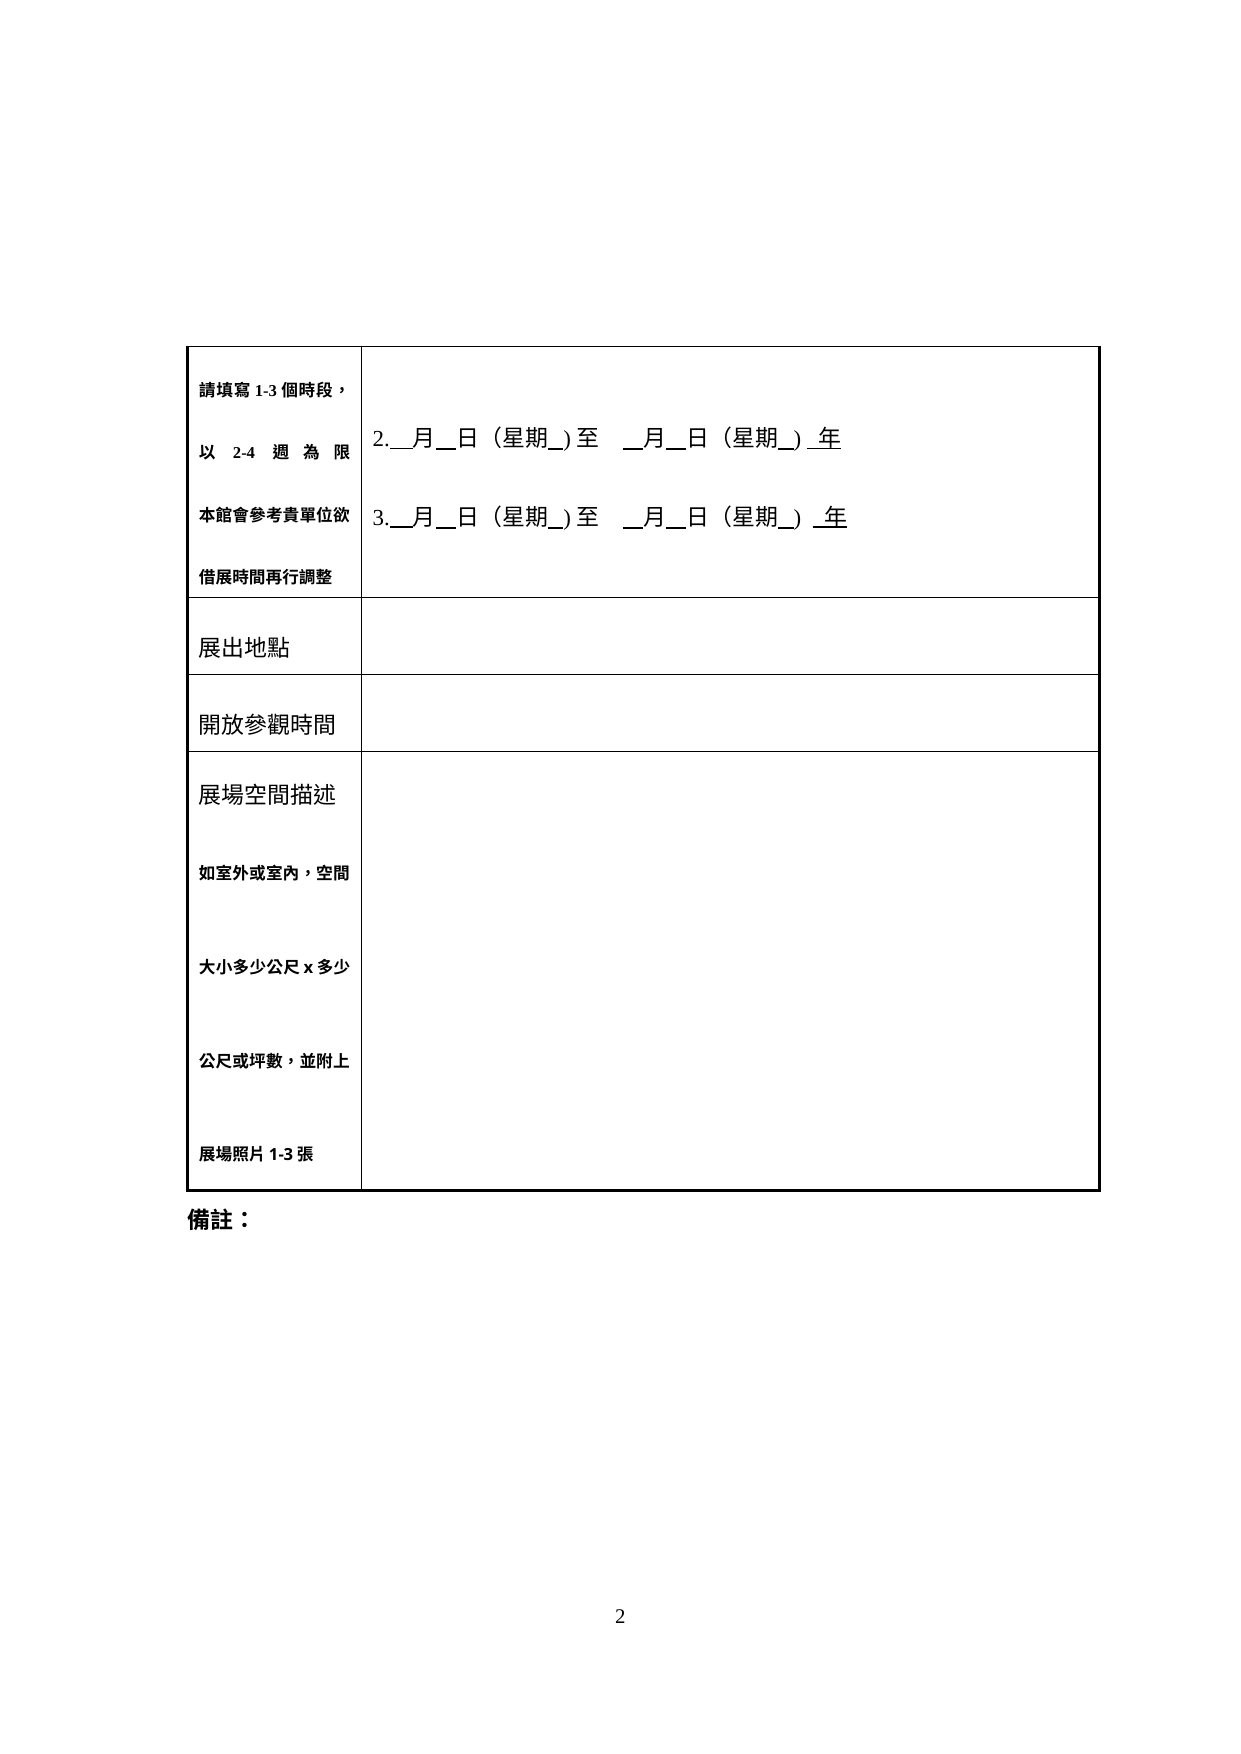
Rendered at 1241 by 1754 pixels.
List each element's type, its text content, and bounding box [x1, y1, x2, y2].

text 備註： [187, 1202, 1053, 1265]
table_cell 展場空間描述 如室外或室內，空間大小多少公尺x多少公尺或坪數，並附上展場照片1-3張 [189, 752, 361, 1189]
table_cell [362, 752, 1098, 1189]
table_cell 請填寫1-3個時段，以2-4週為限 本館會參考貴單位欲借展時間再行調整 [189, 347, 361, 597]
table_cell 2. 月 日（星期 ) 至 月 日（星期 ) 年 3. 月 日（星期 ) 至 月 日（星期 ) 年 [362, 347, 1098, 597]
table_cell 開放參觀時間 [189, 675, 361, 751]
table_cell 展出地點 [189, 598, 361, 674]
table_cell [362, 598, 1098, 674]
table_cell [362, 675, 1098, 751]
